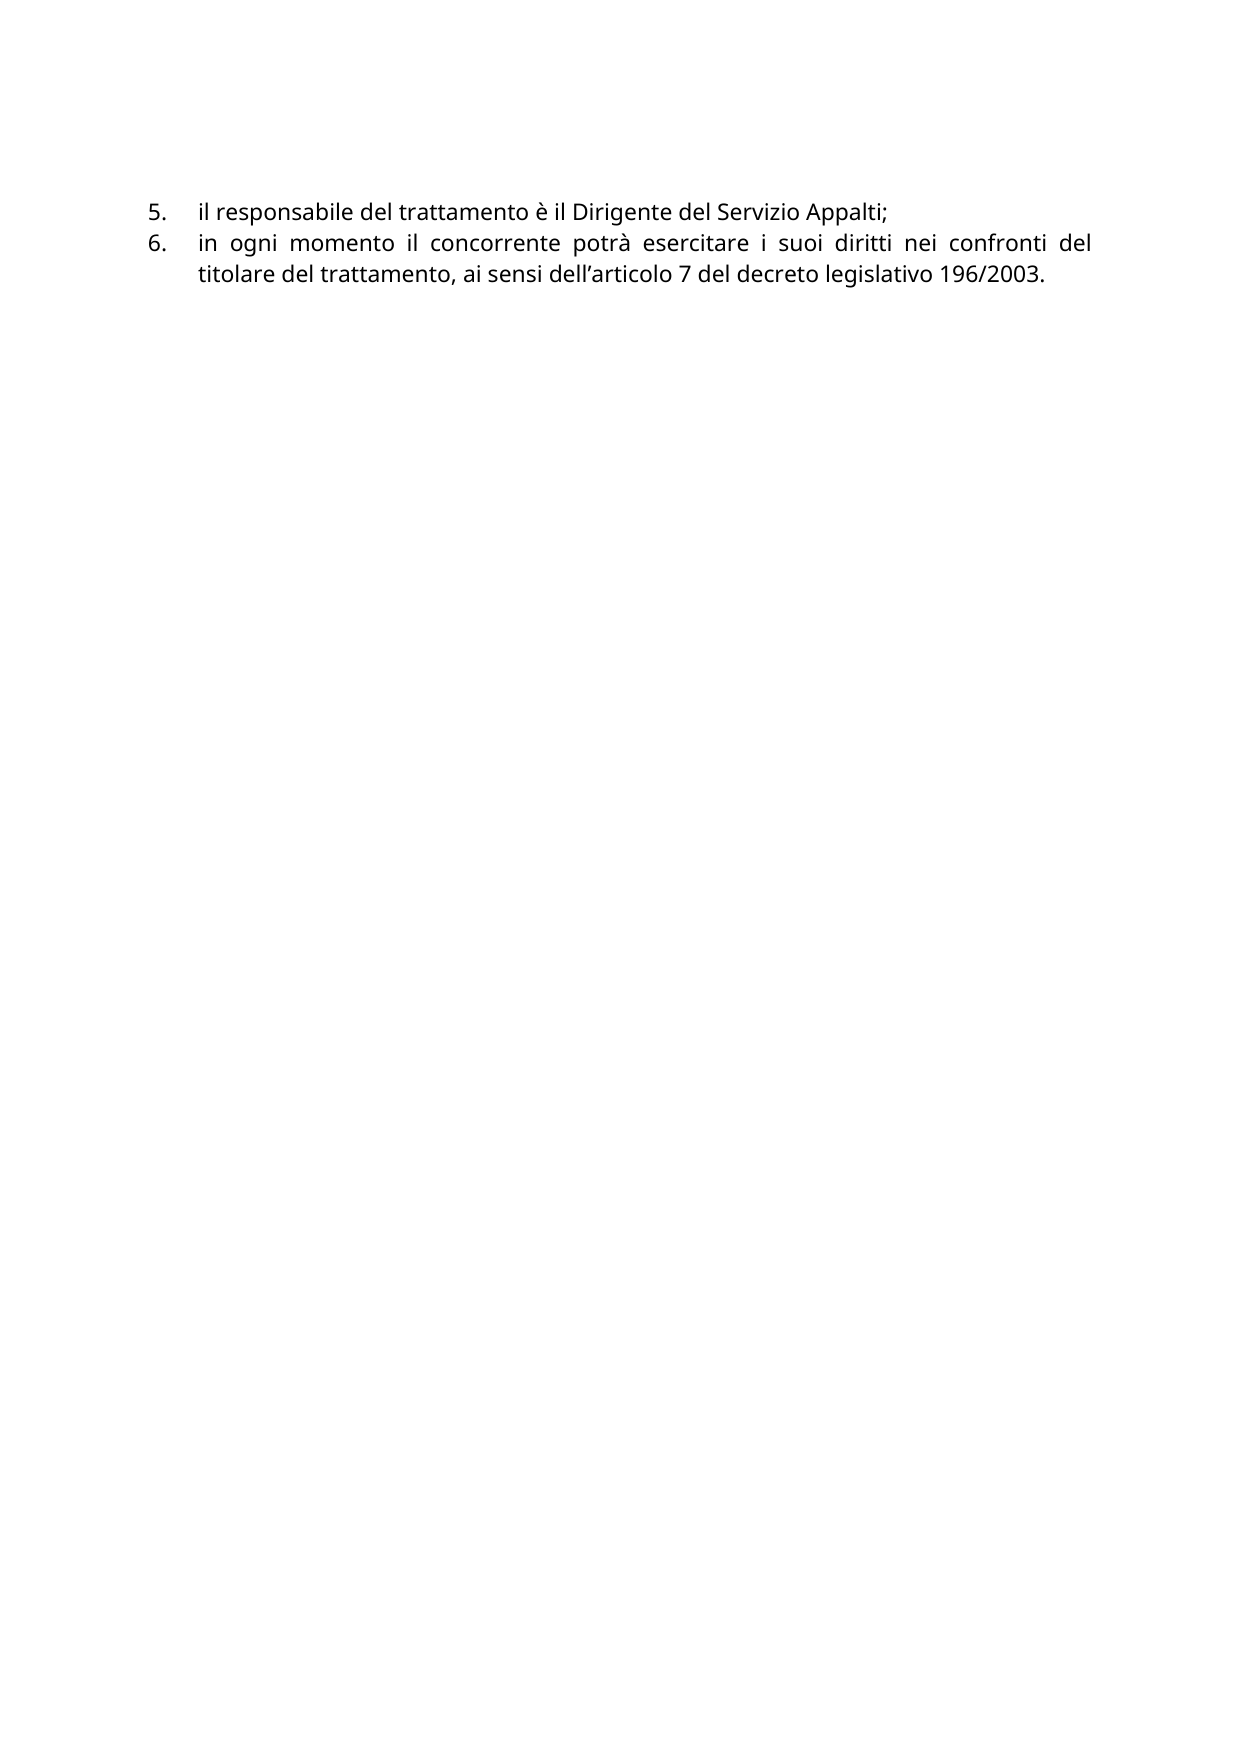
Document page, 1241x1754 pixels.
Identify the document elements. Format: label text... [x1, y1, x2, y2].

text 6. in ogni momento il concorrente potrà esercitare i suoi diritti nei confronti del titolare del trattamento, ai sensi dell’articolo 7 del decreto legislativo 196/2003. [148, 227, 1092, 289]
text 5. il responsabile del trattamento è il Dirigente del Servizio Appalti; [148, 196, 1092, 227]
